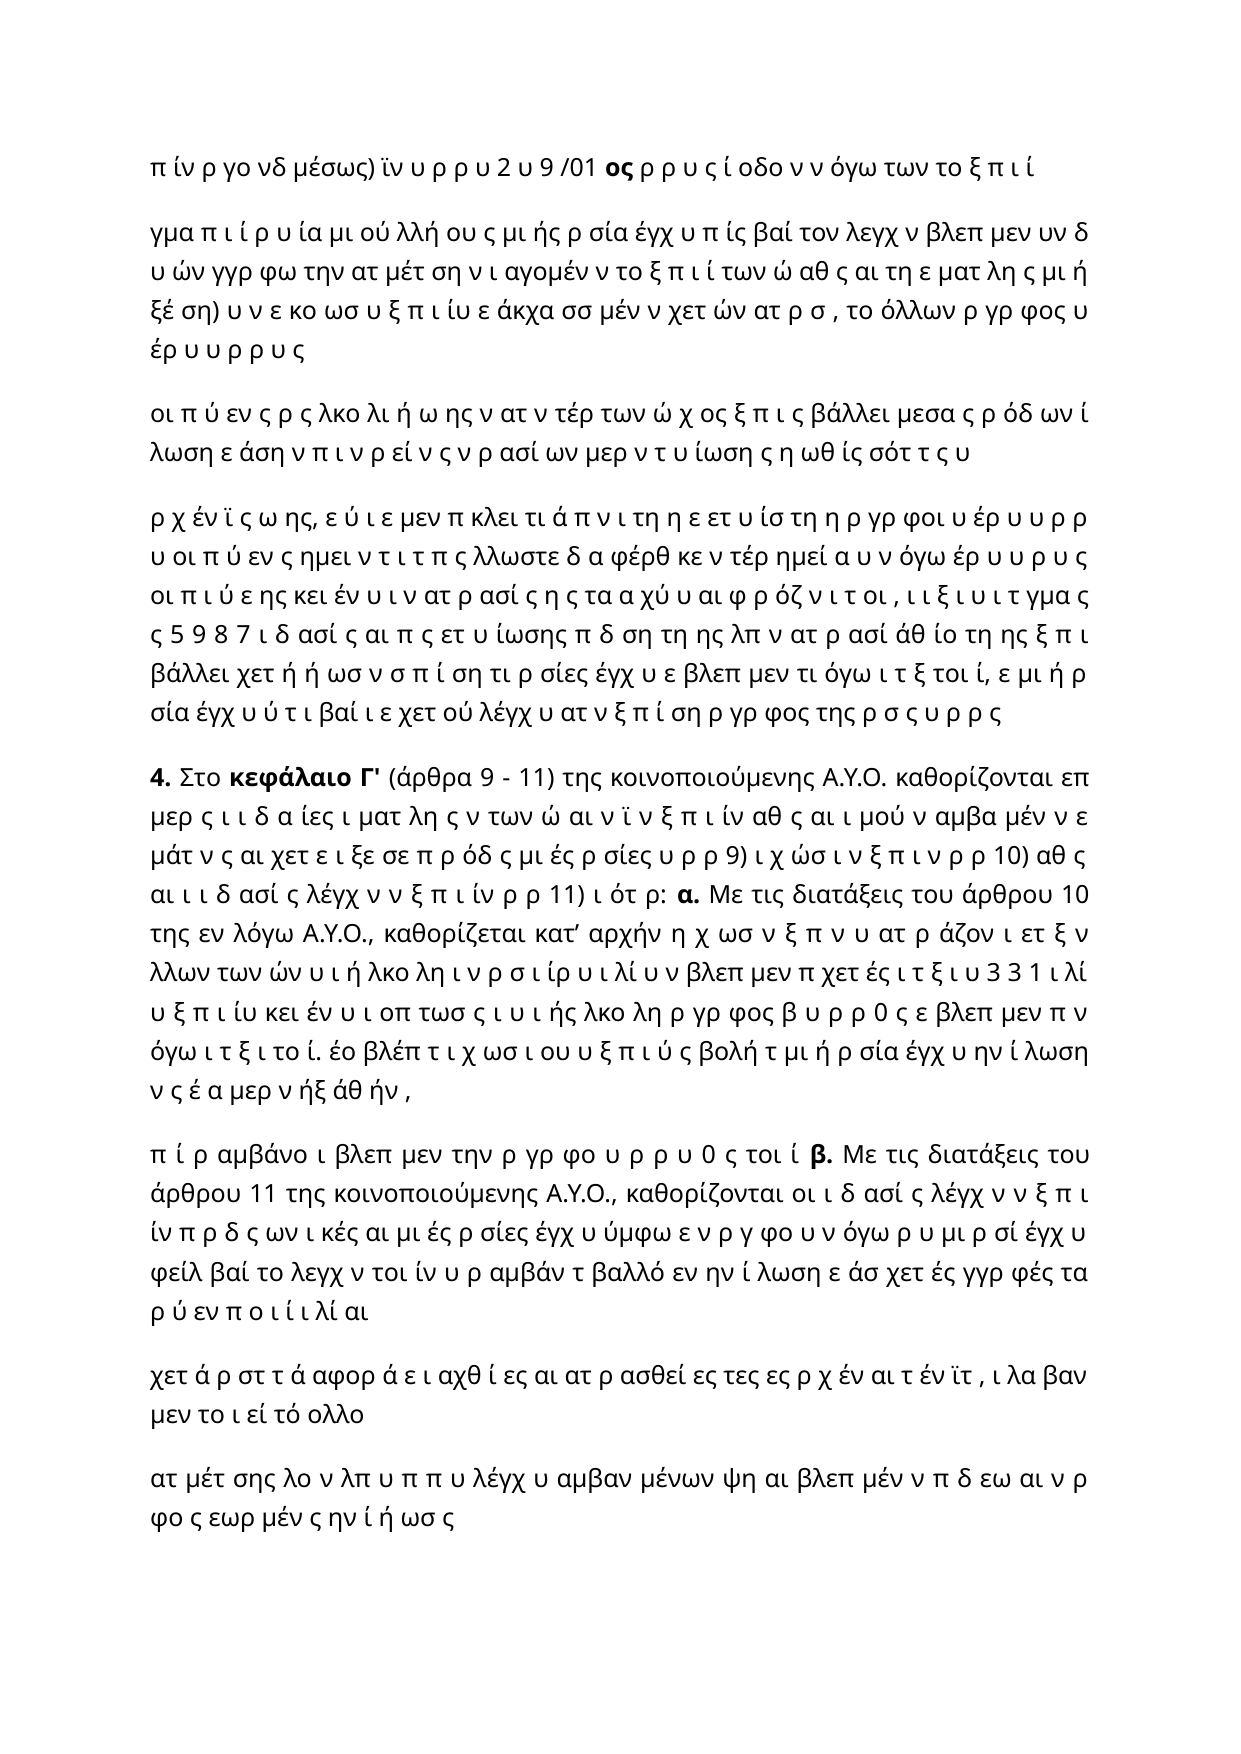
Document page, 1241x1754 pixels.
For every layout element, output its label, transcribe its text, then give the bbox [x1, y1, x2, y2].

text π ίν ρ γο νδ μέσως) ϊν υ ρ ρ υ 2 υ 9 /01 ος ρ ρ υ ς ί οδο ν ν όγω των το ξ π ι ί [150, 150, 1090, 184]
text ατ μέτ σης λο ν λπ υ π π υ λέγχ υ αμβαν μένων ψη αι βλεπ μέν ν π δ εω αι ν ρ φο ς εωρ μέν ς ην ί ή ωσ ς [150, 1461, 1090, 1534]
text οι π ύ εν ς ρ ς λκο λι ή ω ης ν ατ ν τέρ των ώ χ ος ξ π ι ς βάλλει μεσα ς ρ όδ ων ί λωση ε άση ν π ι ν ρ εί ν ς ν ρ ασί ων μερ ν τ υ ίωση ς η ωθ ίς σότ τ ς υ [150, 396, 1090, 469]
text ρ χ έν ϊ ς ω ης, ε ύ ι ε μεν π κλει τι ά π ν ι τη η ε ετ υ ίσ τη η ρ γρ φοι υ έρ υ υ ρ ρ υ οι π ύ εν ς ημει ν τ ι τ π ς λλωστε δ α φέρθ κε ν τέρ ημεί α υ ν όγω έρ υ υ ρ υ ς οι π ι ύ ε ης κει έν υ ι ν ατ ρ ασί ς η ς τα α χύ υ αι φ ρ όζ ν ι τ οι , ι ι ξ ι υ ι τ γμα ς ς 5 9 8 7 ι δ ασί ς αι π ς ετ υ ίωσης π δ ση τη ης λπ ν ατ ρ ασί άθ ίο τη ης ξ π ι βάλλει χετ ή ή ωσ ν σ π ί ση τι ρ σίες έγχ υ ε βλεπ μεν τι όγω ι τ ξ τοι ί, ε μι ή ρ σία έγχ υ ύ τ ι βαί ι ε χετ ού λέγχ υ ατ ν ξ π ί ση ρ γρ φος της ρ σ ς υ ρ ρ ς [150, 499, 1090, 729]
text π ί ρ αμβάνο ι βλεπ μεν την ρ γρ φο υ ρ ρ υ 0 ς τοι ί β. Με τις διατάξεις του άρθρου 11 της κοινοποιούμενης Α.Υ.Ο., καθορίζονται οι ι δ ασί ς λέγχ ν ν ξ π ι ίν π ρ δ ς ων ι κές αι μι ές ρ σίες έγχ υ ύμφω ε ν ρ γ φο υ ν όγω ρ υ μι ρ σί έγχ υ φείλ βαί το λεγχ ν τοι ίν υ ρ αμβάν τ βαλλό εν ην ί λωση ε άσ χετ ές γγρ φές τα ρ ύ εν π ο ι ί ι λί αι [150, 1137, 1090, 1327]
text γμα π ι ί ρ υ ία μι ού λλή ου ς μι ής ρ σία έγχ υ π ίς βαί τον λεγχ ν βλεπ μεν υν δ υ ών γγρ φω την ατ μέτ ση ν ι αγομέν ν το ξ π ι ί των ώ αθ ς αι τη ε ματ λη ς μι ή ξέ ση) υ ν ε κο ωσ υ ξ π ι ίυ ε άκχα σσ μέν ν χετ ών ατ ρ σ , το όλλων ρ γρ φος υ έρ υ υ ρ ρ υ ς [150, 214, 1090, 366]
text 4. Στο κεφάλαιο Γ' (άρθρα 9 - 11) της κοινοποιούμενης Α.Υ.Ο. καθορίζονται επ μερ ς ι ι δ α ίες ι ματ λη ς ν των ώ αι ν ϊ ν ξ π ι ίν αθ ς αι ι μού ν αμβα μέν ν ε μάτ ν ς αι χετ ε ι ξε σε π ρ όδ ς μι ές ρ σίες υ ρ ρ 9) ι χ ώσ ι ν ξ π ι ν ρ ρ 10) αθ ς αι ι ι δ ασί ς λέγχ ν ν ξ π ι ίν ρ ρ 11) ι ότ ρ: α. Με τις διατάξεις του άρθρου 10 της εν λόγω Α.Υ.Ο., καθορίζεται κατ’ αρχήν η χ ωσ ν ξ π ν υ ατ ρ άζον ι ετ ξ ν λλων των ών υ ι ή λκο λη ι ν ρ σ ι ίρ υ ι λί υ ν βλεπ μεν π χετ ές ι τ ξ ι υ 3 3 1 ι λί υ ξ π ι ίυ κει έν υ ι οπ τωσ ς ι υ ι ής λκο λη ρ γρ φος β υ ρ ρ 0 ς ε βλεπ μεν π ν όγω ι τ ξ ι το ί. έο βλέπ τ ι χ ωσ ι ου υ ξ π ι ύ ς βολή τ μι ή ρ σία έγχ υ ην ί λωση ν ς έ α μερ ν ήξ άθ ήν , [150, 759, 1090, 1107]
text χετ ά ρ στ τ ά αφορ ά ε ι αχθ ί ες αι ατ ρ ασθεί ες τες ες ρ χ έν αι τ έν ϊτ , ι λα βαν μεν το ι εί τό ολλο [150, 1357, 1090, 1431]
